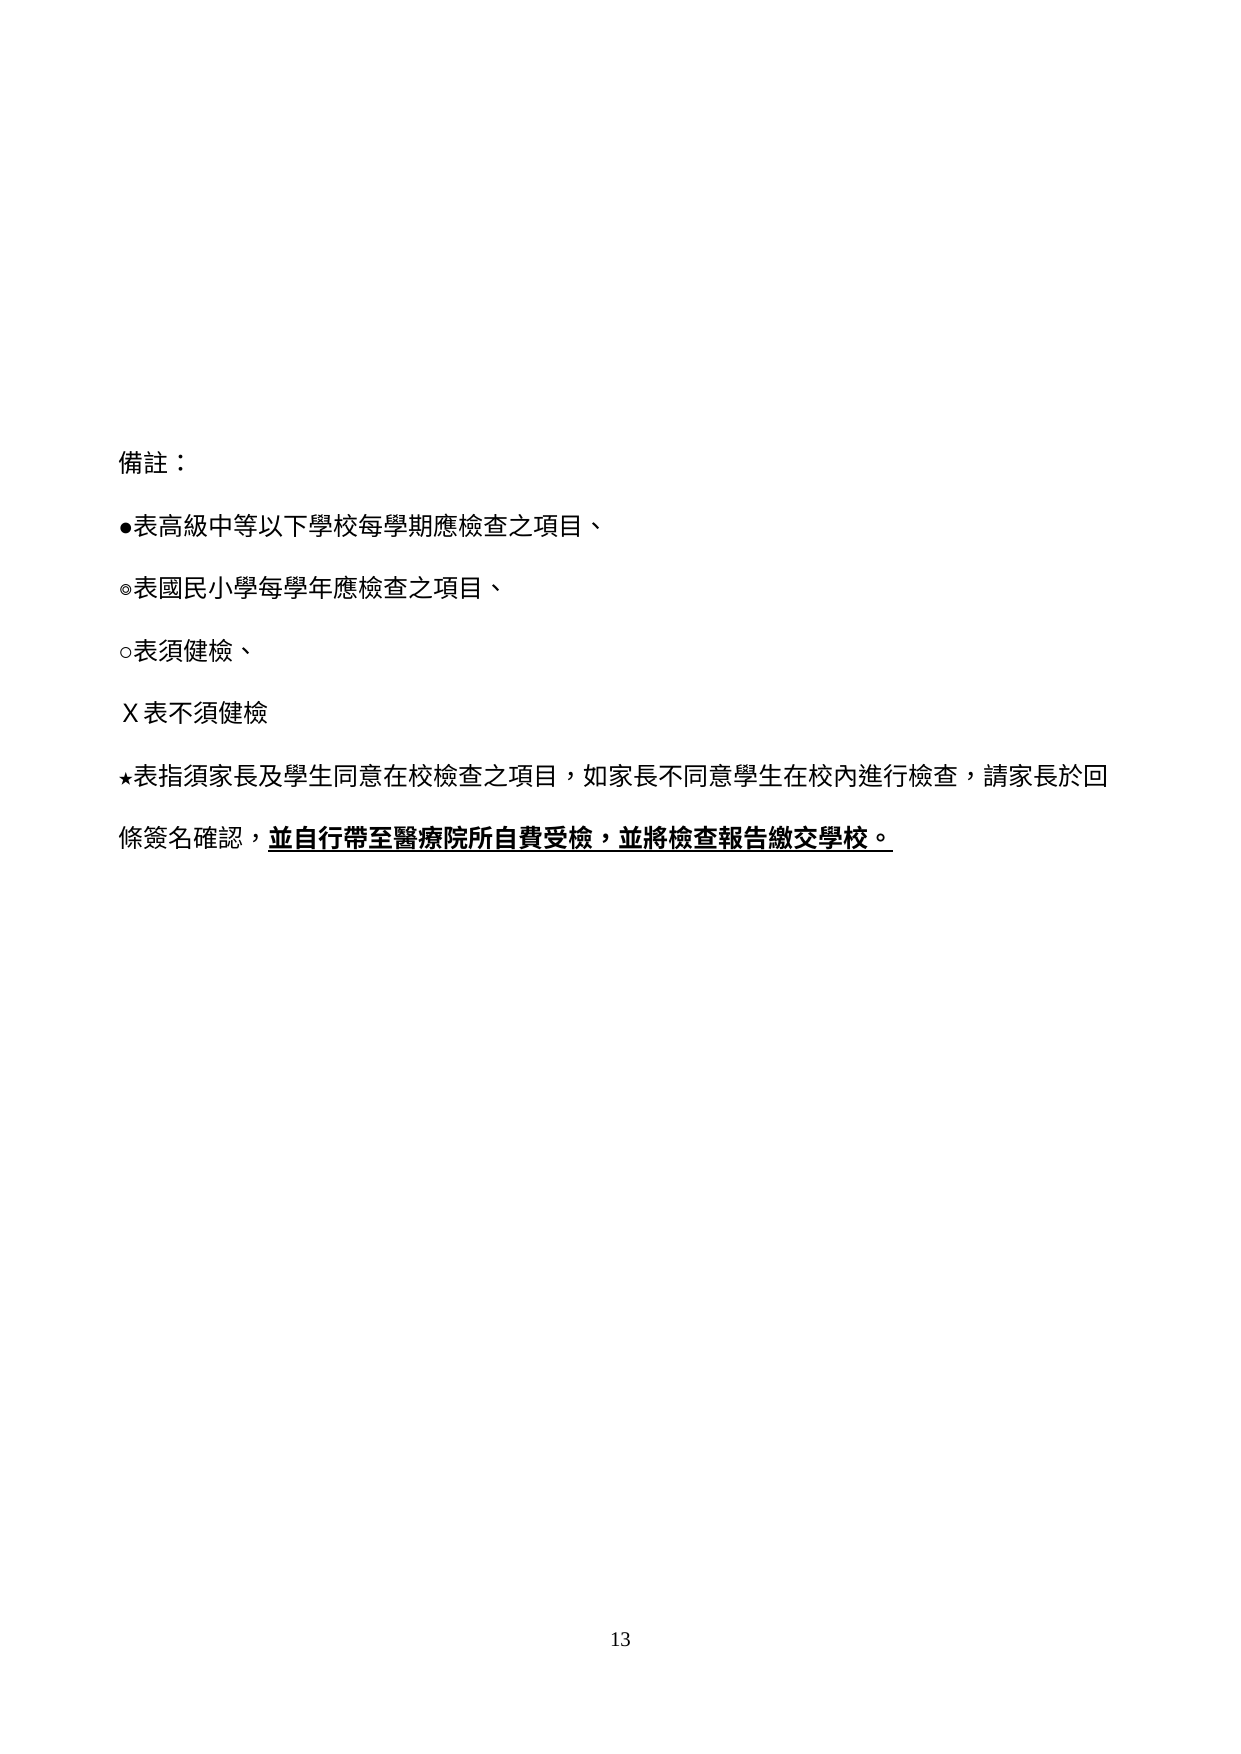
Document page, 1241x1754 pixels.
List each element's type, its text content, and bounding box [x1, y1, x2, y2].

text ★表指須家長及學生同意在校檢查之項目，如家長不同意學生在校內進行檢查，請家長於回條簽名確認，並自行帶至醫療院所自費受檢，並將檢查報告繳交學校。 [118, 733, 1122, 858]
text ●表高級中等以下學校每學期應檢查之項目、 [118, 483, 1122, 545]
text Ｘ表不須健檢 [118, 670, 1122, 733]
text 備註： [118, 420, 1122, 483]
text ○表須健檢、 [118, 608, 1122, 670]
text ◎表國民小學每學年應檢查之項目、 [118, 545, 1122, 608]
